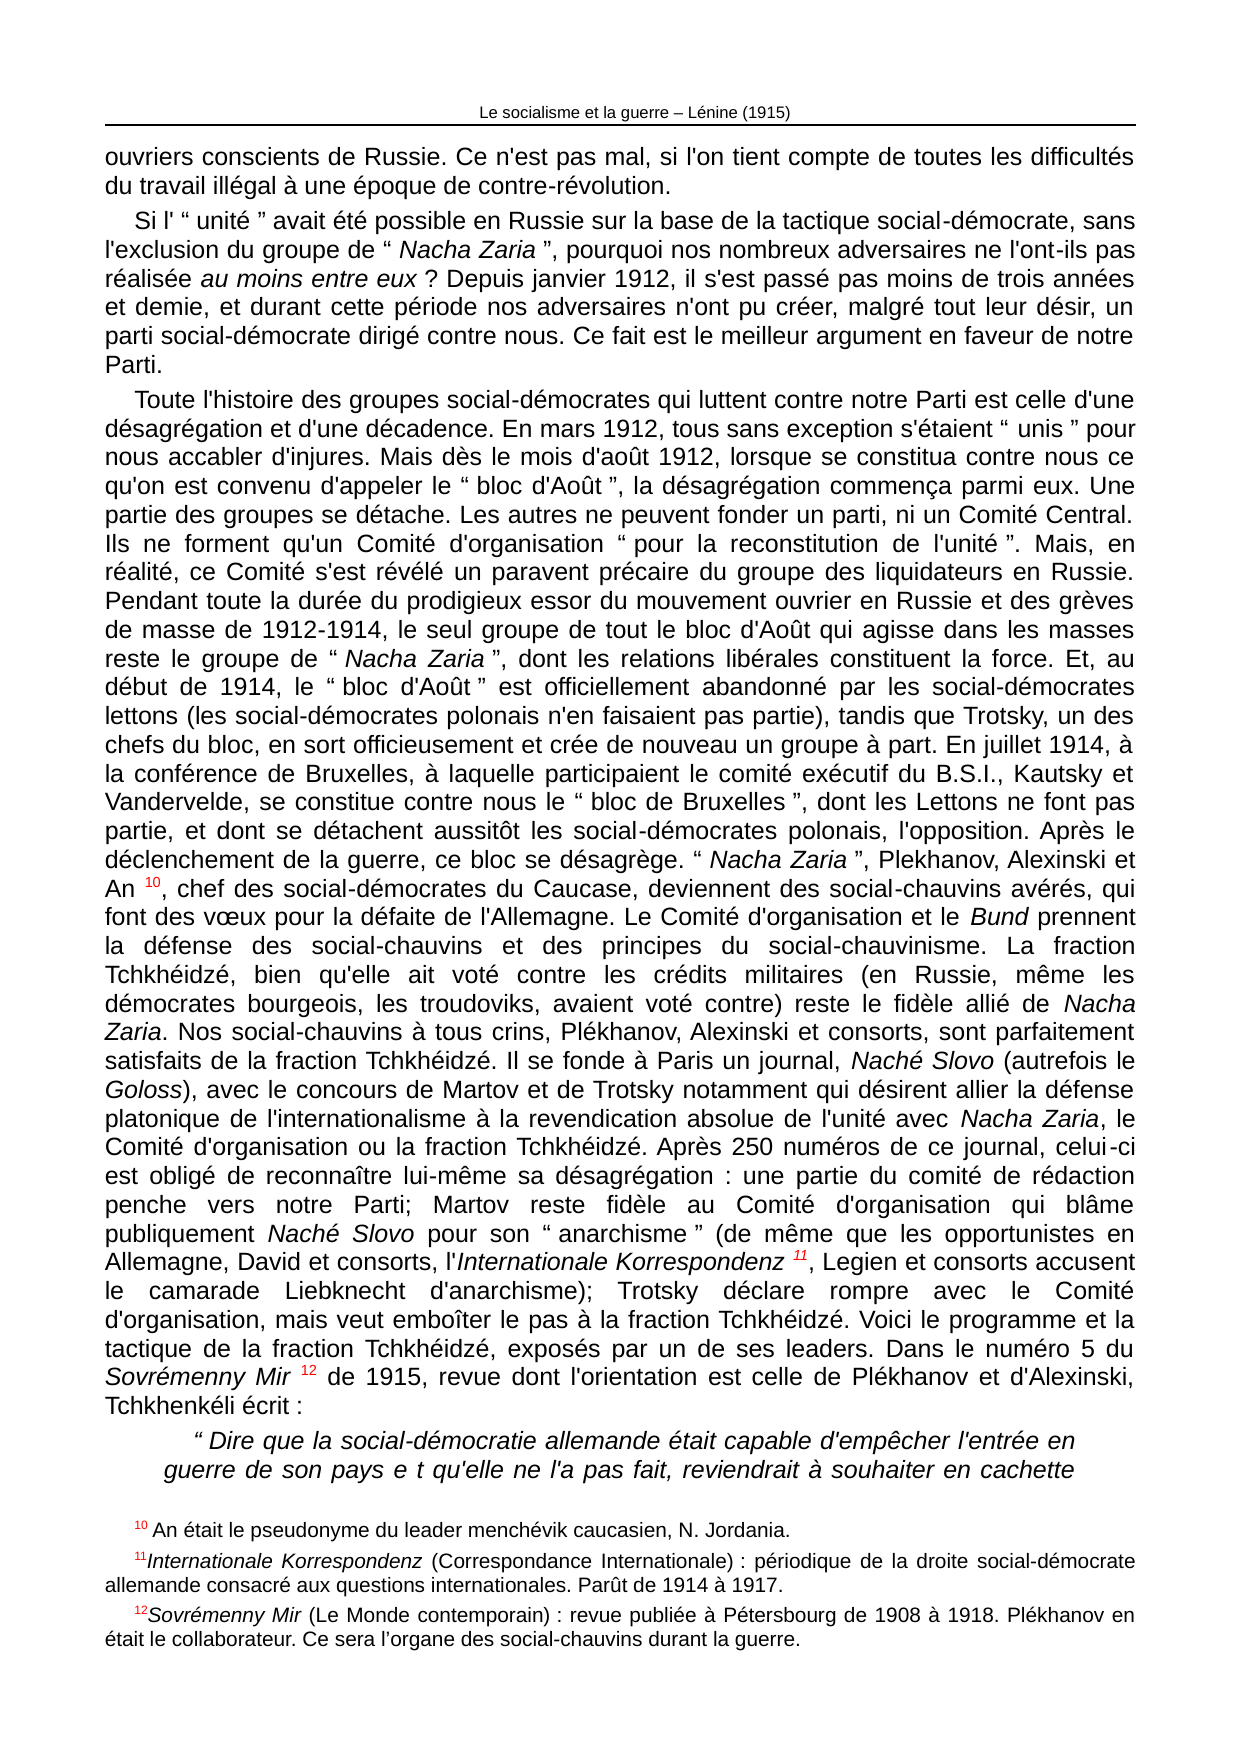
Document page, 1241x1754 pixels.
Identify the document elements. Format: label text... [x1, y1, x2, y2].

text Si l' “ unité ” avait été possible en Russie sur la base de la tactique social‑démocrate, sans l'exclusion du groupe de “ Nacha Zaria ”, pourquoi nos nombreux adversaires ne l'ont‑ils pas réalisée au moins entre eux ? Depuis janvier 1912, il s'est passé pas moins de trois années et demie, et durant cette période nos adversaires n'ont pu créer, malgré tout leur désir, un parti social‑démocrate dirigé contre nous. Ce fait est le meilleur argument en faveur de notre Parti. [104, 206, 1136, 378]
text An était le pseudonyme du leader menchévik caucasien, N. Jordania. [104, 1518, 1136, 1542]
text Toute l'histoire des groupes social‑démocrates qui luttent contre notre Parti est celle d'une désagrégation et d'une décadence. En mars 1912, tous sans exception s'étaient “ unis ” pour nous accabler d'injures. Mais dès le mois d'août 1912, lorsque se constitua contre nous ce qu'on est convenu d'appeler le “ bloc d'Août ”, la désagrégation commença parmi eux. Une partie des groupes se détache. Les autres ne peuvent fonder un parti, ni un Comité Central. Ils ne forment qu'un Comité d'organisation “ pour la reconstitution de l'unité ”. Mais, en réalité, ce Comité s'est révélé un paravent précaire du groupe des liquidateurs en Russie. Pendant toute la durée du prodigieux essor du mouvement ouvrier en Russie et des grèves de masse de 1912‑1914, le seul groupe de tout le bloc d'Août qui agisse dans les masses reste le groupe de “ Nacha Zaria ”, dont les relations libérales constituent la force. Et, au début de 1914, le “ bloc d'Août ” est officiellement abandonné par les social-démocrates lettons (les social‑démocrates polonais n'en faisaient pas partie), tandis que Trotsky, un des chefs du bloc, en sort officieusement et crée de nouveau un groupe à part. En juillet 1914, à la conférence de Bruxelles, à laquelle participaient le comité exécutif du B.S.I., Kautsky et Vandervelde, se constitue contre nous le “ bloc de Bruxelles ”, dont les Lettons ne font pas partie, et dont se détachent aussitôt les social‑démocrates polonais, l'opposition. Après le déclenchement de la guerre, ce bloc se désagrège. “ Nacha Zaria ”, Plekhanov, Alexinski et An , chef des social‑démocrates du Caucase, deviennent des social‑chauvins avérés, qui font des vœux pour la défaite de l'Allemagne. Le Comité d'organisation et le Bund prennent la défense des social‑chauvins et des principes du social‑chauvinisme. La fraction Tchkhéidzé, bien qu'elle ait voté contre les crédits militaires (en Russie, même les démocrates bourgeois, les troudoviks, avaient voté contre) reste le fidèle allié de Nacha Zaria. Nos social‑chauvins à tous crins, Plékhanov, Alexinski et consorts, sont parfaitement satisfaits de la fraction Tchkhéidzé. Il se fonde à Paris un journal, Naché Slovo (autrefois le Goloss), avec le concours de Martov et de Trotsky notamment qui désirent allier la défense platonique de l'internationalisme à la revendication absolue de l'unité avec Nacha Zaria, le Comité d'organisation ou la fraction Tchkhéidzé. Après 250 numéros de ce journal, celui‑ci est obligé de reconnaître lui‑même sa désagrégation : une partie du comité de rédaction penche vers notre Parti; Martov reste fidèle au Comité d'organisation qui blâme publiquement Naché Slovo pour son “ anarchisme ” (de même que les opportunistes en Allemagne, David et consorts, l'Internationale Korrespondenz , Legien et consorts accusent le camarade Liebknecht d'anarchisme); Trotsky déclare rompre avec le Comité d'organisation, mais veut emboîter le pas à la fraction Tchkhéidzé. Voici le programme et la tactique de la fraction Tchkhéidzé, exposés par un de ses leaders. Dans le numéro 5 du Sovrémenny Mir de 1915, revue dont l'orientation est celle de Plékhanov et d'Alexinski, Tchkhenkéli écrit : [104, 385, 1136, 1420]
text ouvriers conscients de Russie. Ce n'est pas mal, si l'on tient compte de toutes les difficultés du travail illégal à une époque de contre‑révolution. [104, 142, 1136, 200]
text Internationale Korrespondenz (Correspondance Internationale) : périodique de la droite social-démocrate allemande consacré aux questions internationales. Parût de 1914 à 1917. [104, 1548, 1136, 1596]
text “ Dire que la social‑démocratie allemande était capable d'empêcher l'entrée en guerre de son pays e t qu'elle ne l'a pas fait, reviendrait à souhaiter en cachette [163, 1426, 1077, 1483]
text Sovrémenny Mir (Le Monde contemporain) : revue publiée à Pétersbourg de 1908 à 1918. Plékhanov en était le collaborateur. Ce sera l’organe des social-chauvins durant la guerre. [104, 1603, 1136, 1651]
